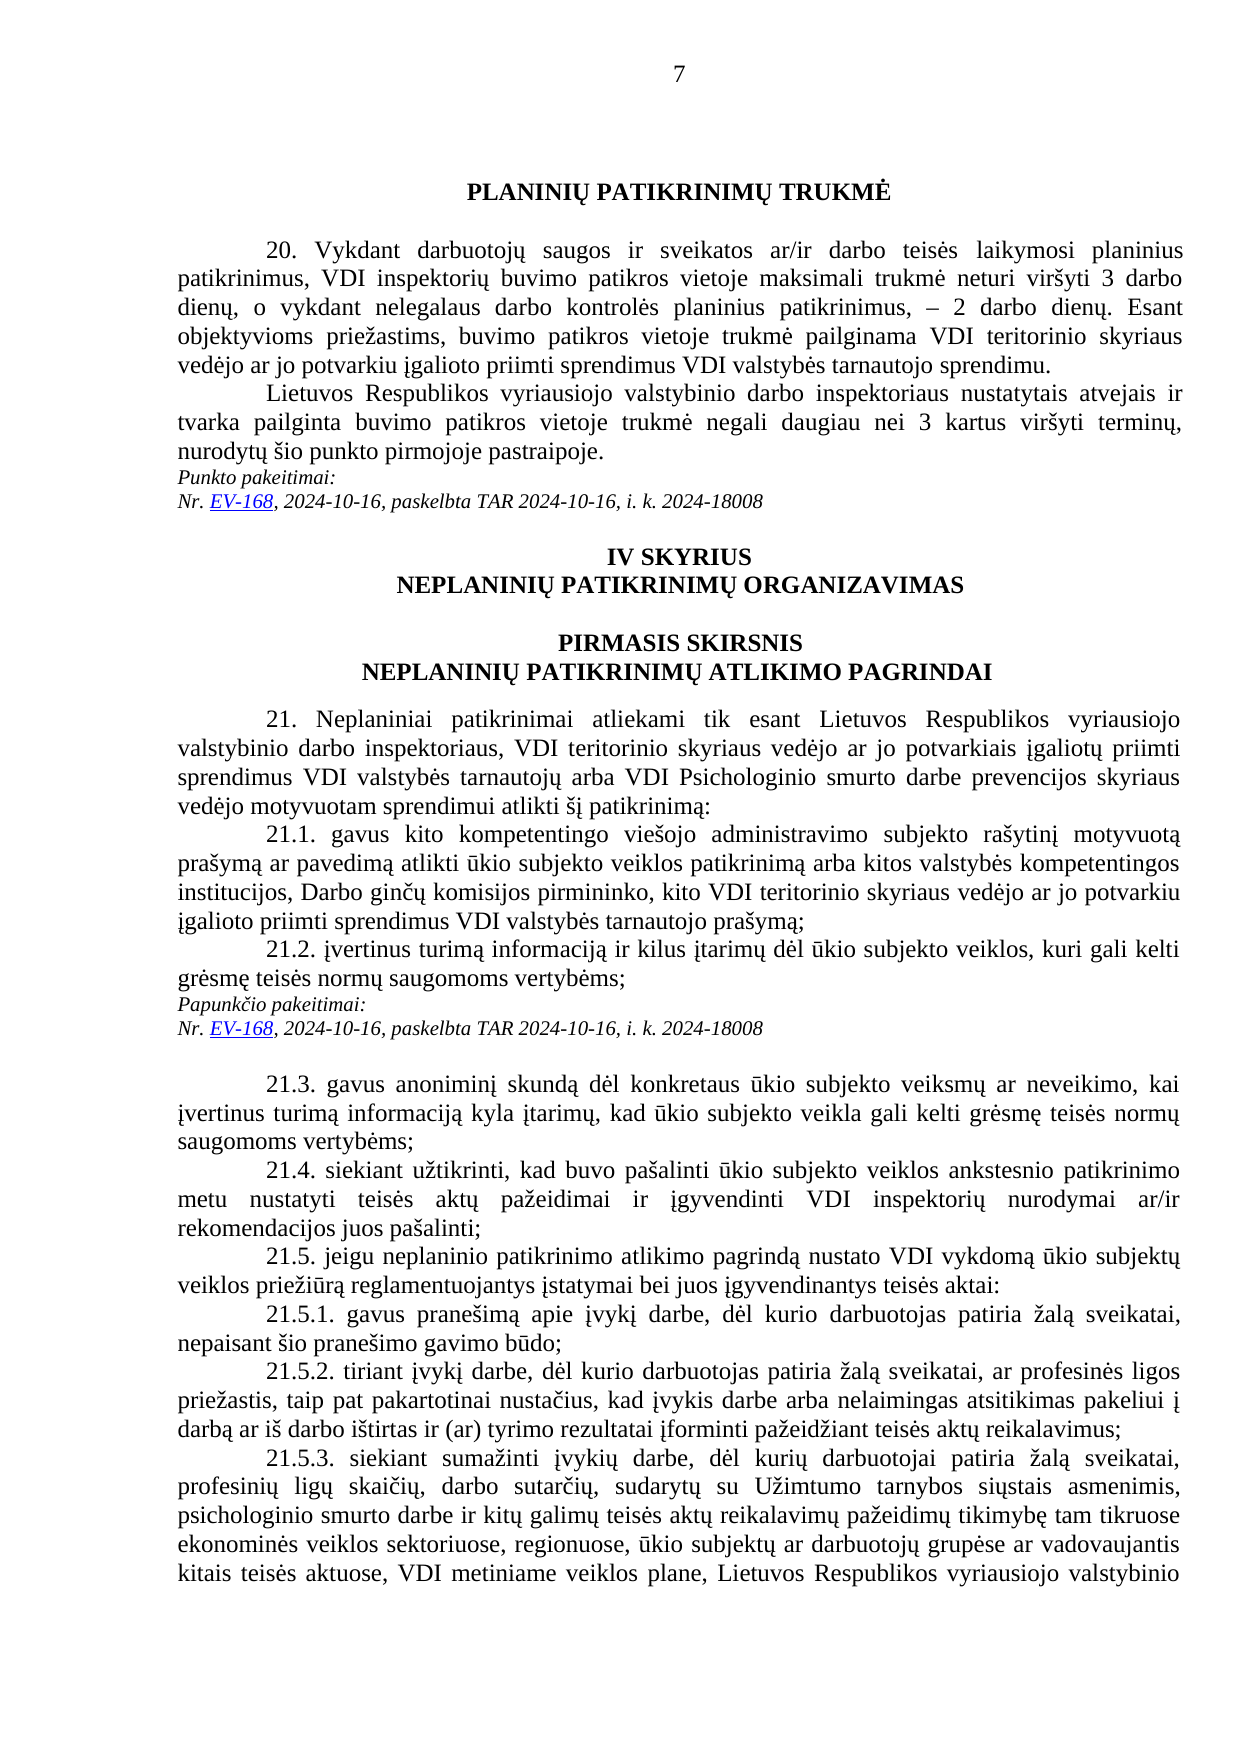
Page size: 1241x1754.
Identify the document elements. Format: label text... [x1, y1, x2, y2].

text 21.5.2. tiriant įvykį darbe, dėl kurio darbuotojas patiria žalą sveikatai, ar profesinės ligos priežastis, taip pat pakartotinai nustačius, kad įvykis darbe arba nelaimingas atsitikimas pakeliui į darbą ar iš darbo ištirtas ir (ar) tyrimo rezultatai įforminti pažeidžiant teisės aktų reikalavimus; [177, 1356, 1181, 1443]
text Nr. EV-168, 2024-10-16, paskelbta TAR 2024-10-16, i. k. 2024-18008 [177, 1016, 1181, 1040]
text IV SKYRIUS [177, 542, 1181, 570]
text Lietuvos Respublikos vyriausiojo valstybinio darbo inspektoriaus nustatytais atvejais ir tvarka pailginta buvimo patikros vietoje trukmė negali daugiau nei 3 kartus viršyti terminų, nurodytų šio punkto pirmojoje pastraipoje. [177, 378, 1184, 465]
text NEPLANINIŲ PATIKRINIMŲ ATLIKIMO PAGRINDAI [177, 657, 1184, 685]
text Papunkčio pakeitimai: [177, 992, 1181, 1016]
text 21.1. gavus kito kompetentingo viešojo administravimo subjekto rašytinį motyvuotą prašymą ar pavedimą atlikti ūkio subjekto veiklos patikrinimą arba kitos valstybės kompetentingos institucijos, Darbo ginčų komisijos pirmininko, kito VDI teritorinio skyriaus vedėjo ar jo potvarkiu įgalioto priimti sprendimus VDI valstybės tarnautojo prašymą; [177, 819, 1181, 934]
text 21. Neplaniniai patikrinimai atliekami tik esant Lietuvos Respublikos vyriausiojo valstybinio darbo inspektoriaus, VDI teritorinio skyriaus vedėjo ar jo potvarkiais įgaliotų priimti sprendimus VDI valstybės tarnautojų arba VDI Psichologinio smurto darbe prevencijos skyriaus vedėjo motyvuotam sprendimui atlikti šį patikrinimą: [177, 704, 1181, 819]
text NEPLANINIŲ PATIKRINIMŲ ORGANIZAVIMAS [177, 570, 1184, 599]
text Punkto pakeitimai: [177, 465, 1181, 489]
text 21.3. gavus anoniminį skundą dėl konkretaus ūkio subjekto veiksmų ar neveikimo, kai įvertinus turimą informaciją kyla įtarimų, kad ūkio subjekto veikla gali kelti grėsmę teisės normų saugomoms vertybėms; [177, 1069, 1181, 1155]
text PIRMASIS SKIRSNIS [177, 628, 1184, 657]
text Nr. EV-168, 2024-10-16, paskelbta TAR 2024-10-16, i. k. 2024-18008 [177, 489, 1181, 513]
text 21.2. įvertinus turimą informaciją ir kilus įtarimų dėl ūkio subjekto veiklos, kuri gali kelti grėsmę teisės normų saugomoms vertybėms; [177, 934, 1181, 992]
text 21.5.3. siekiant sumažinti įvykių darbe, dėl kurių darbuotojai patiria žalą sveikatai, profesinių ligų skaičių, darbo sutarčių, sudarytų su Užimtumo tarnybos siųstais asmenimis, psichologinio smurto darbe ir kitų galimų teisės aktų reikalavimų pažeidimų tikimybę tam tikruose ekonominės veiklos sektoriuose, regionuose, ūkio subjektų ar darbuotojų grupėse ar vadovaujantis kitais teisės aktuose, VDI metiniame veiklos plane, Lietuvos Respublikos vyriausiojo valstybinio [177, 1443, 1181, 1586]
text 20. Vykdant darbuotojų saugos ir sveikatos ar/ir darbo teisės laikymosi planinius patikrinimus, VDI inspektorių buvimo patikros vietoje maksimali trukmė neturi viršyti 3 darbo dienų, o vykdant nelegalaus darbo kontrolės planinius patikrinimus, – 2 darbo dienų. Esant objektyvioms priežastims, buvimo patikros vietoje trukmė pailginama VDI teritorinio skyriaus vedėjo ar jo potvarkiu įgalioto priimti sprendimus VDI valstybės tarnautojo sprendimu. [177, 235, 1184, 378]
text 21.5. jeigu neplaninio patikrinimo atlikimo pagrindą nustato VDI vykdomą ūkio subjektų veiklos priežiūrą reglamentuojantys įstatymai bei juos įgyvendinantys teisės aktai: [177, 1241, 1181, 1299]
text 21.5.1. gavus pranešimą apie įvykį darbe, dėl kurio darbuotojas patiria žalą sveikatai, nepaisant šio pranešimo gavimo būdo; [177, 1299, 1181, 1356]
text PLANINIŲ PATIKRINIMŲ TRUKMĖ [177, 177, 1181, 206]
text 21.4. siekiant užtikrinti, kad buvo pašalinti ūkio subjekto veiklos ankstesnio patikrinimo metu nustatyti teisės aktų pažeidimai ir įgyvendinti VDI inspektorių nurodymai ar/ir rekomendacijos juos pašalinti; [177, 1155, 1181, 1241]
